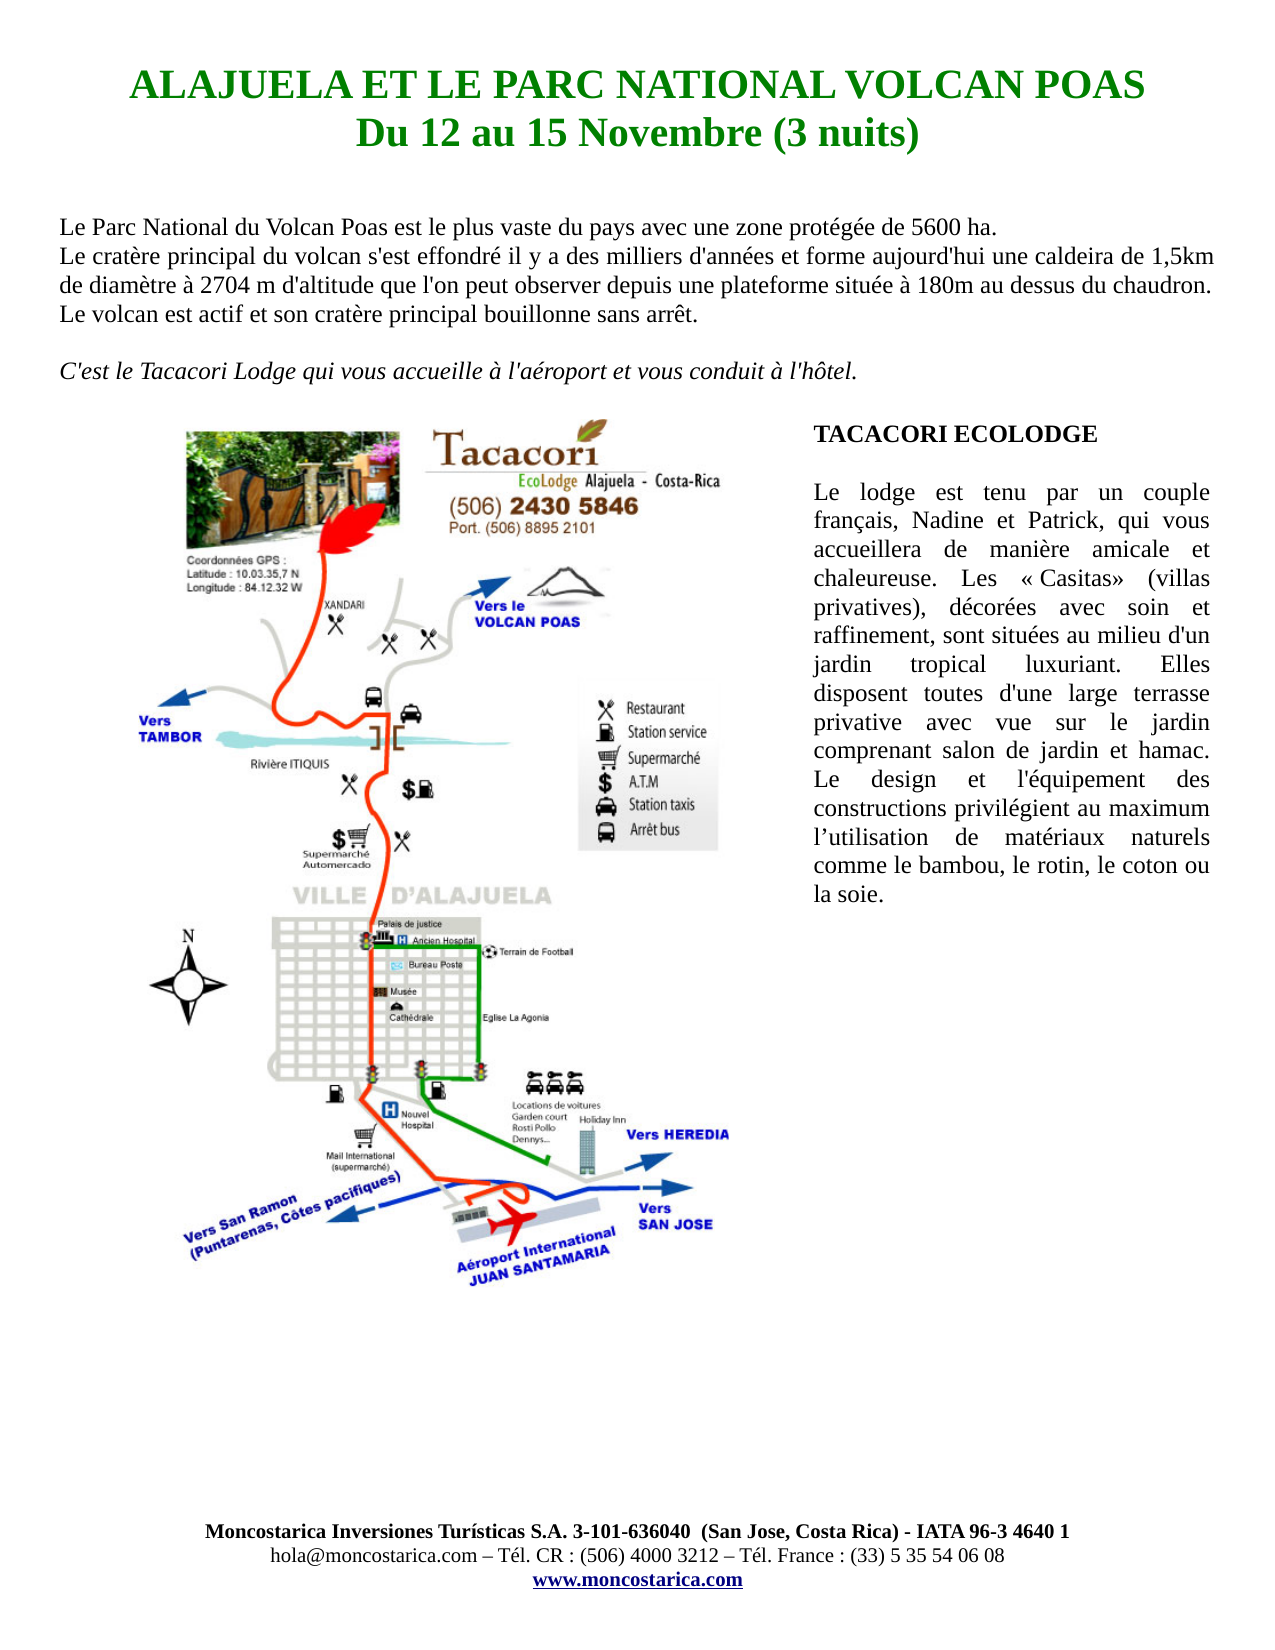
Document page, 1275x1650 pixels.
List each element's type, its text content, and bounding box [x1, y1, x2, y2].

text Du 12 au 15 Novembre (3 nuits) [59, 107, 1216, 155]
text Le cratère principal du volcan s'est effondré il y a des milliers d'années et forme aujourd'hui une caldeira de 1,5km de diamètre à 2704 m d'altitude que l'on peut observer depuis une plateforme située à 180m au dessus du chaudron. [59, 241, 1216, 299]
table_header [59, 414, 807, 1340]
text ALAJUELA ET LE PARC NATIONAL VOLCAN POAS [59, 59, 1216, 107]
text Le volcan est actif et son cratère principal bouillonne sans arrêt. [59, 299, 1216, 327]
text Le Parc National du Volcan Poas est le plus vaste du pays avec une zone protégée de 5600 ha. [59, 212, 1216, 241]
text C'est le Tacacori Lodge qui vous accueille à l'aéroport et vous conduit à l'hôtel. [59, 356, 1216, 385]
table_header TACACORI ECOLODGE Le lodge est tenu par un couple français, Nadine et Patrick, qui vous accueillera de manière amicale et chaleureuse. Les « Casitas» (villas privatives), décorées avec soin et raffinement, sont situées au milieu d'un jardin tropical luxuriant. Elles disposent toutes d'une large terrasse privative avec vue sur le jardin comprenant salon de jardin et hamac. Le design et l'équipement des constructions privilégient au maximum l’utilisation de matériaux naturels comme le bambou, le rotin, le coton ou la soie. [808, 414, 1216, 1340]
